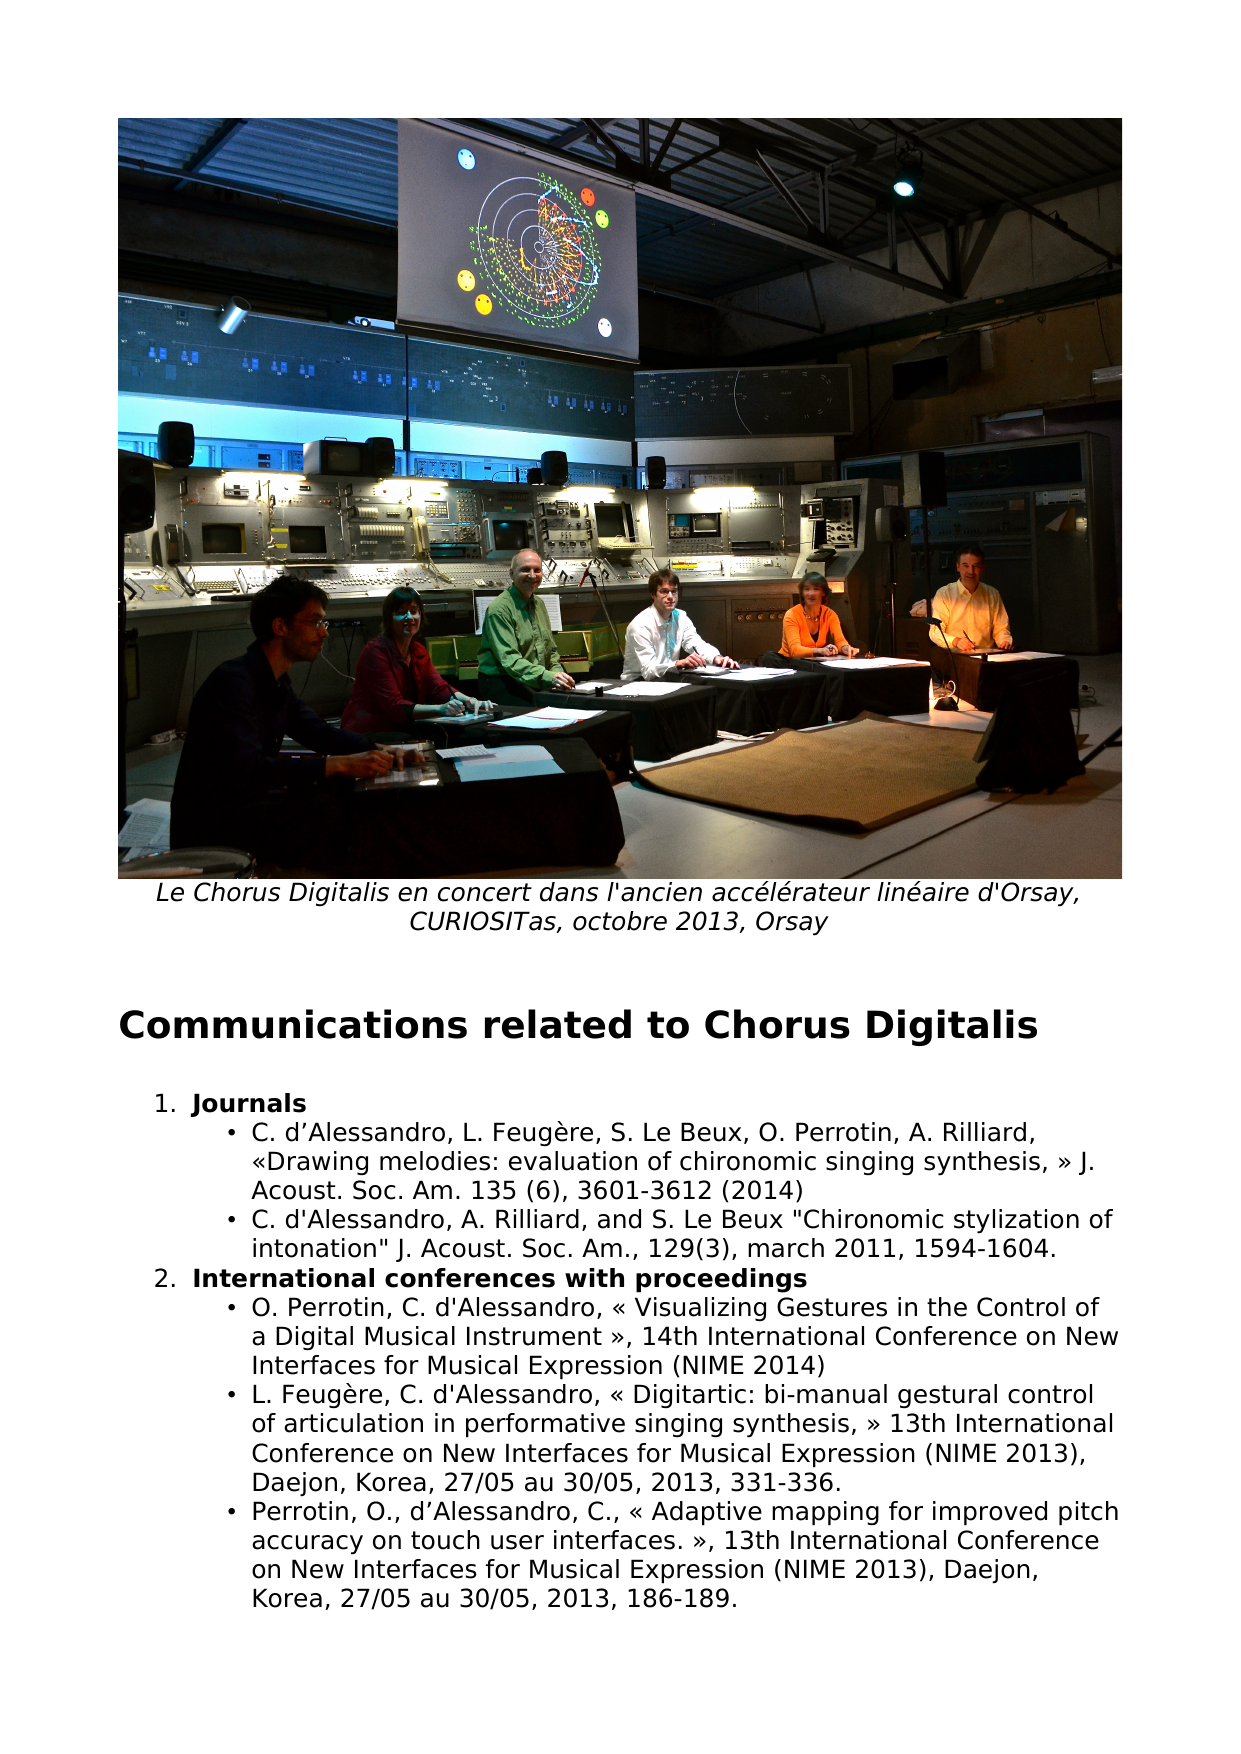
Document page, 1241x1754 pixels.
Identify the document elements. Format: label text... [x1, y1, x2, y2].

list O. Perrotin, C. d'Alessandro, « Visualizing Gestures in the Control of a Digital Musical Instrument », 14th International Conference on New Interfaces for Musical Expression (NIME 2014) [236, 1293, 1122, 1381]
picture [118, 118, 1123, 879]
list C. d'Alessandro, A. Rilliard, and S. Le Beux "Chironomic stylization of intonation" J. Acoust. Soc. Am., 129(3), march 2011, 1594-1604. [236, 1206, 1122, 1264]
list Perrotin, O., d’Alessandro, C., « Adaptive mapping for improved pitch accuracy on touch user interfaces. », 13th International Conference on New Interfaces for Musical Expression (NIME 2013), Daejon, Korea, 27/05 au 30/05, 2013, 186-189. [236, 1497, 1122, 1614]
list C. d’Alessandro, L. Feugère, S. Le Beux, O. Perrotin, A. Rilliard, «Drawing melodies: evaluation of chironomic singing synthesis, » J. Acoust. Soc. Am. 135 (6), 3601-3612 (2014) [236, 1118, 1122, 1206]
text Le Chorus Digitalis en concert dans l'ancien accélérateur linéaire d'Orsay, CURIOSITas, octobre 2013, Orsay [118, 879, 1122, 937]
list Journals [177, 1089, 1122, 1118]
list L. Feugère, C. d'Alessandro, « Digitartic: bi-manual gestural control of articulation in performative singing synthesis, » 13th International Conference on New Interfaces for Musical Expression (NIME 2013), Daejon, Korea, 27/05 au 30/05, 2013, 331-336. [236, 1381, 1122, 1497]
list International conferences with proceedings [177, 1264, 1122, 1293]
subtitle Communications related to Chorus Digitalis [118, 1003, 1122, 1047]
